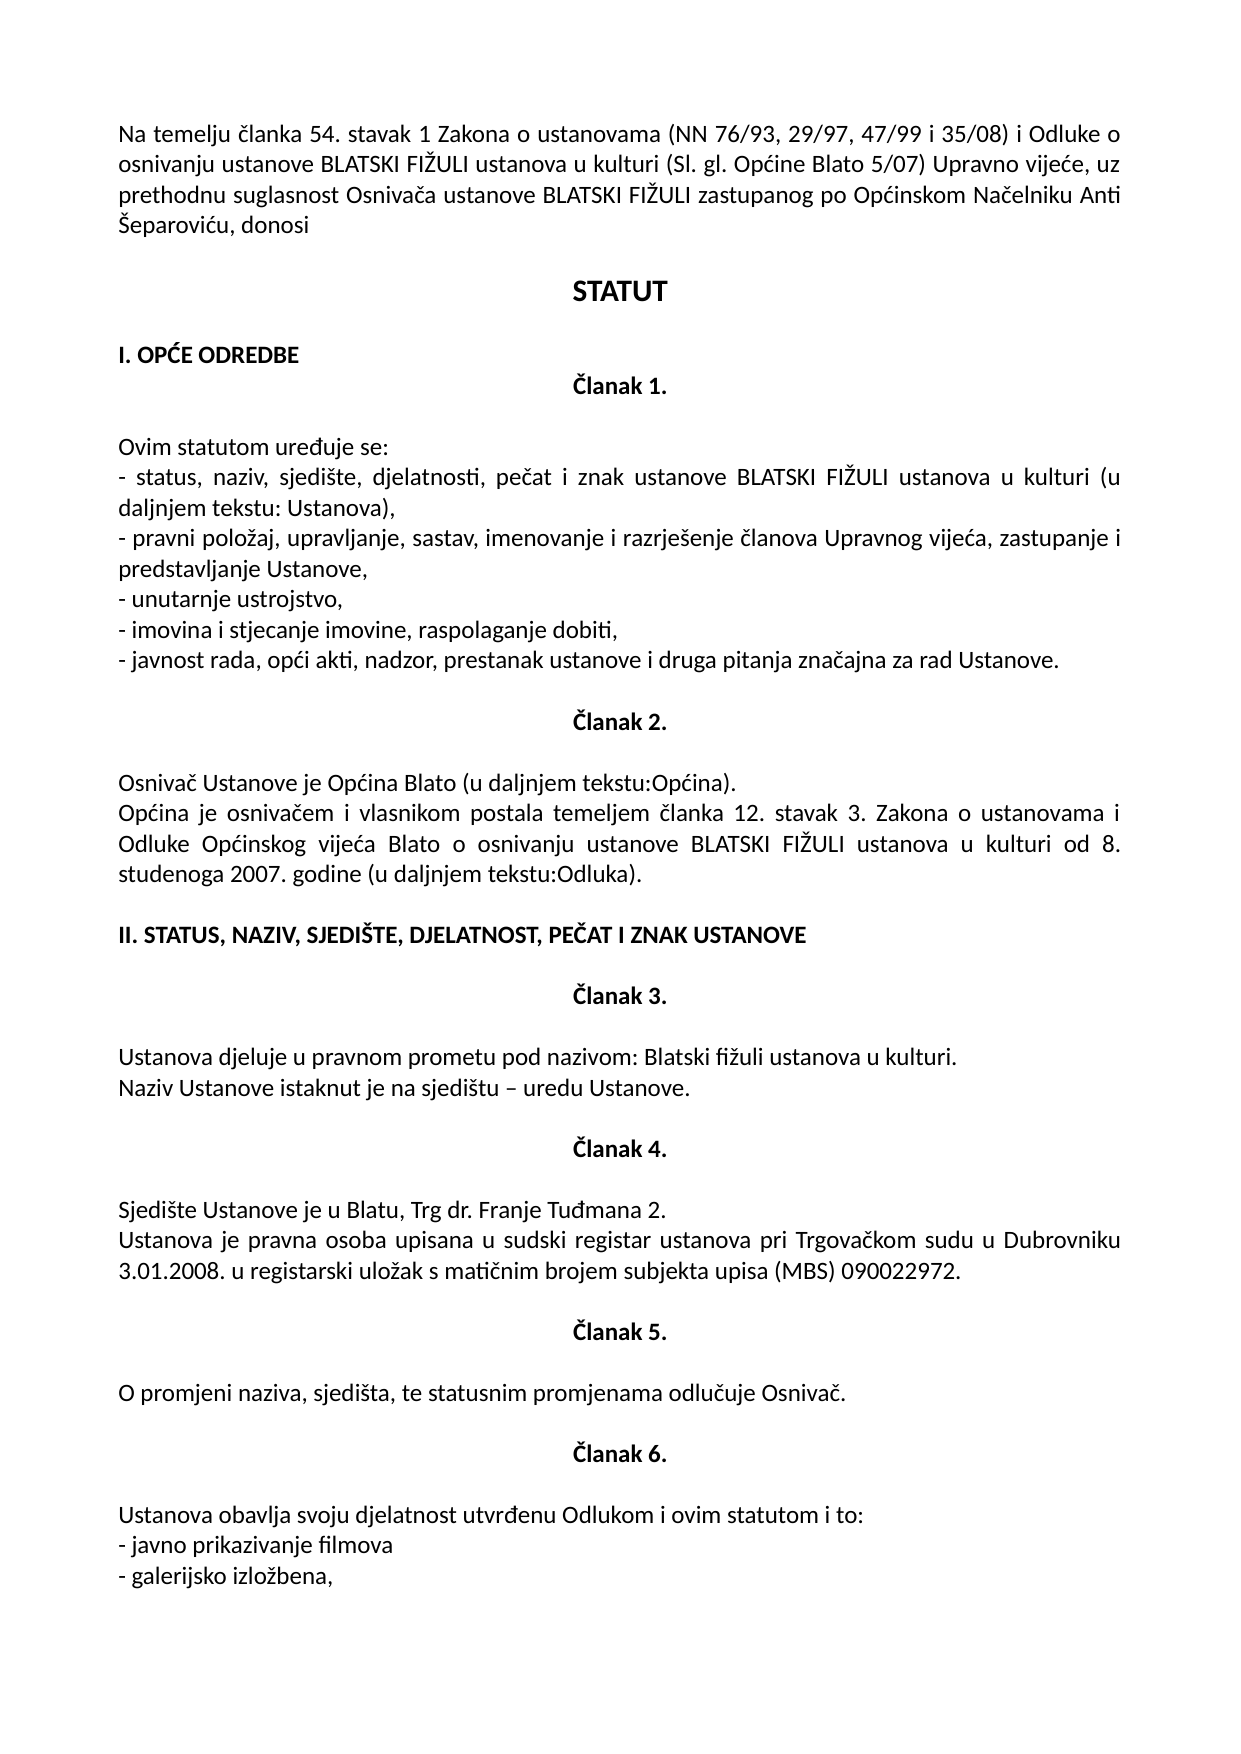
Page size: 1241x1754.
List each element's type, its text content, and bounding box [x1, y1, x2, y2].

text O promjeni naziva, sjedišta, te statusnim promjenama odlučuje Osnivač. [118, 1377, 1122, 1408]
text II. STATUS, NAZIV, SJEDIŠTE, DJELATNOST, PEČAT I ZNAK USTANOVE [118, 919, 1122, 950]
text Članak 3. [118, 980, 1122, 1011]
text - galerijsko izložbena, [118, 1560, 1122, 1591]
text Naziv Ustanove istaknut je na sjedištu – uredu Ustanove. [118, 1072, 1122, 1102]
text Članak 4. [118, 1133, 1122, 1163]
text Ustanova je pravna osoba upisana u sudski registar ustanova pri Trgovačkom sudu u Dubrovniku 3.01.2008. u registarski uložak s matičnim brojem subjekta upisa (MBS) 090022972. [118, 1224, 1122, 1286]
text Sjedište Ustanove je u Blatu, Trg dr. Franje Tuđmana 2. [118, 1194, 1122, 1224]
text Članak 5. [118, 1316, 1122, 1347]
text Na temelju članka 54. stavak 1 Zakona o ustanovama (NN 76/93, 29/97, 47/99 i 35/08) i Odluke o osnivanju ustanove BLATSKI FIŽULI ustanova u kulturi (Sl. gl. Općine Blato 5/07) Upravno vijeće, uz prethodnu suglasnost Osnivača ustanove BLATSKI FIŽULI zastupanog po Općinskom Načelniku Anti Šeparoviću, donosi [118, 118, 1122, 240]
text Ustanova djeluje u pravnom prometu pod nazivom: Blatski fižuli ustanova u kulturi. [118, 1041, 1122, 1072]
text Članak 6. [118, 1438, 1122, 1469]
text Članak 2. [118, 706, 1122, 736]
text - pravni položaj, upravljanje, sastav, imenovanje i razrješenje članova Upravnog vijeća, zastupanje i predstavljanje Ustanove, [118, 522, 1122, 583]
text - javnost rada, opći akti, nadzor, prestanak ustanove i druga pitanja značajna za rad Ustanove. [118, 644, 1122, 675]
text - javno prikazivanje filmova [118, 1530, 1122, 1560]
text STATUT [118, 271, 1122, 309]
text Općina je osnivačem i vlasnikom postala temeljem članka 12. stavak 3. Zakona o ustanovama i Odluke Općinskog vijeća Blato o osnivanju ustanove BLATSKI FIŽULI ustanova u kulturi od 8. studenoga 2007. godine (u daljnjem tekstu:Odluka). [118, 797, 1122, 889]
text Ovim statutom uređuje se: [118, 431, 1122, 461]
text Članak 1. [118, 370, 1122, 400]
text Ustanova obavlja svoju djelatnost utvrđenu Odlukom i ovim statutom i to: [118, 1499, 1122, 1530]
text Osnivač Ustanove je Općina Blato (u daljnjem tekstu:Općina). [118, 767, 1122, 797]
text - status, naziv, sjedište, djelatnosti, pečat i znak ustanove BLATSKI FIŽULI ustanova u kulturi (u daljnjem tekstu: Ustanova), [118, 461, 1122, 522]
text - unutarnje ustrojstvo, [118, 583, 1122, 614]
text - imovina i stjecanje imovine, raspolaganje dobiti, [118, 614, 1122, 644]
text I. OPĆE ODREDBE [118, 339, 1122, 370]
